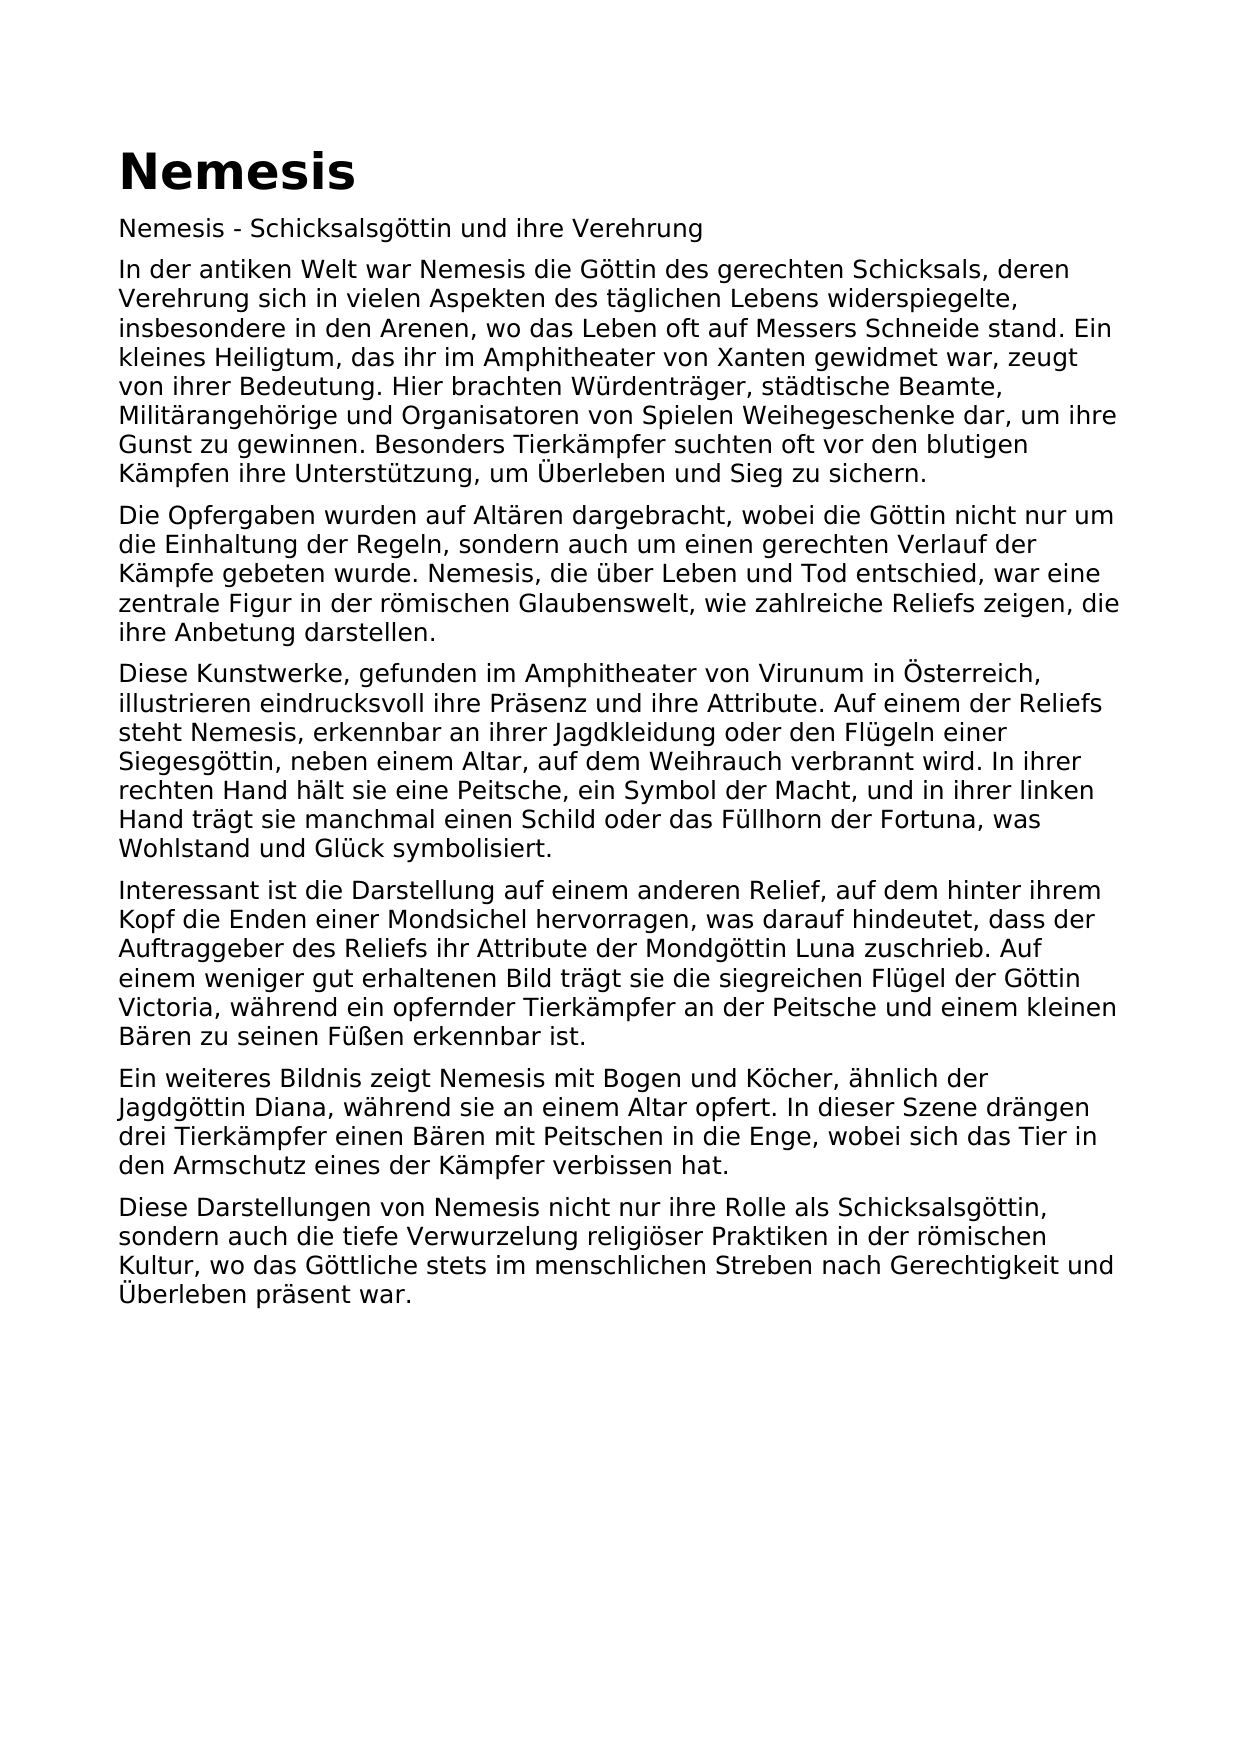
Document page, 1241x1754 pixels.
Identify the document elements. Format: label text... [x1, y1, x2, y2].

text Die Opfergaben wurden auf Altären dargebracht, wobei die Göttin nicht nur um die Einhaltung der Regeln, sondern auch um einen gerechten Verlauf der Kämpfe gebeten wurde. Nemesis, die über Leben und Tod entschied, war eine zentrale Figur in der römischen Glaubenswelt, wie zahlreiche Reliefs zeigen, die ihre Anbetung darstellen. [118, 501, 1122, 647]
text Diese Kunstwerke, gefunden im Amphitheater von Virunum in Österreich, illustrieren eindrucksvoll ihre Präsenz und ihre Attribute. Auf einem der Reliefs steht Nemesis, erkennbar an ihrer Jagdkleidung oder den Flügeln einer Siegesgöttin, neben einem Altar, auf dem Weihrauch verbrannt wird. In ihrer rechten Hand hält sie eine Peitsche, ein Symbol der Macht, und in ihrer linken Hand trägt sie manchmal einen Schild oder das Füllhorn der Fortuna, was Wohlstand und Glück symbolisiert. [118, 660, 1122, 864]
text Interessant ist die Darstellung auf einem anderen Relief, auf dem hinter ihrem Kopf die Enden einer Mondsichel hervorragen, was darauf hindeutet, dass der Auftraggeber des Reliefs ihr Attribute der Mondgöttin Luna zuschrieb. Auf einem weniger gut erhaltenen Bild trägt sie die siegreichen Flügel der Göttin Victoria, während ein opfernder Tierkämpfer an der Peitsche und einem kleinen Bären zu seinen Füßen erkennbar ist. [118, 876, 1122, 1051]
text Diese Darstellungen von Nemesis nicht nur ihre Rolle als Schicksalsgöttin, sondern auch die tiefe Verwurzelung religiöser Praktiken in der römischen Kultur, wo das Göttliche stets im menschlichen Streben nach Gerechtigkeit und Überleben präsent war. [118, 1193, 1122, 1310]
text Nemesis - Schicksalsgöttin und ihre Verehrung [118, 214, 1122, 243]
text Ein weiteres Bildnis zeigt Nemesis mit Bogen und Köcher, ähnlich der Jagdgöttin Diana, während sie an einem Altar opfert. In dieser Szene drängen drei Tierkämpfer einen Bären mit Peitschen in die Enge, wobei sich das Tier in den Armschutz eines der Kämpfer verbissen hat. [118, 1064, 1122, 1181]
subtitle Nemesis [118, 143, 1122, 201]
text In der antiken Welt war Nemesis die Göttin des gerechten Schicksals, deren Verehrung sich in vielen Aspekten des täglichen Lebens widerspiegelte, insbesondere in den Arenen, wo das Leben oft auf Messers Schneide stand. Ein kleines Heiligtum, das ihr im Amphitheater von Xanten gewidmet war, zeugt von ihrer Bedeutung. Hier brachten Würdenträger, städtische Beamte, Militärangehörige und Organisatoren von Spielen Weihegeschenke dar, um ihre Gunst zu gewinnen. Besonders Tierkämpfer suchten oft vor den blutigen Kämpfen ihre Unterstützung, um Überleben und Sieg zu sichern. [118, 256, 1122, 489]
